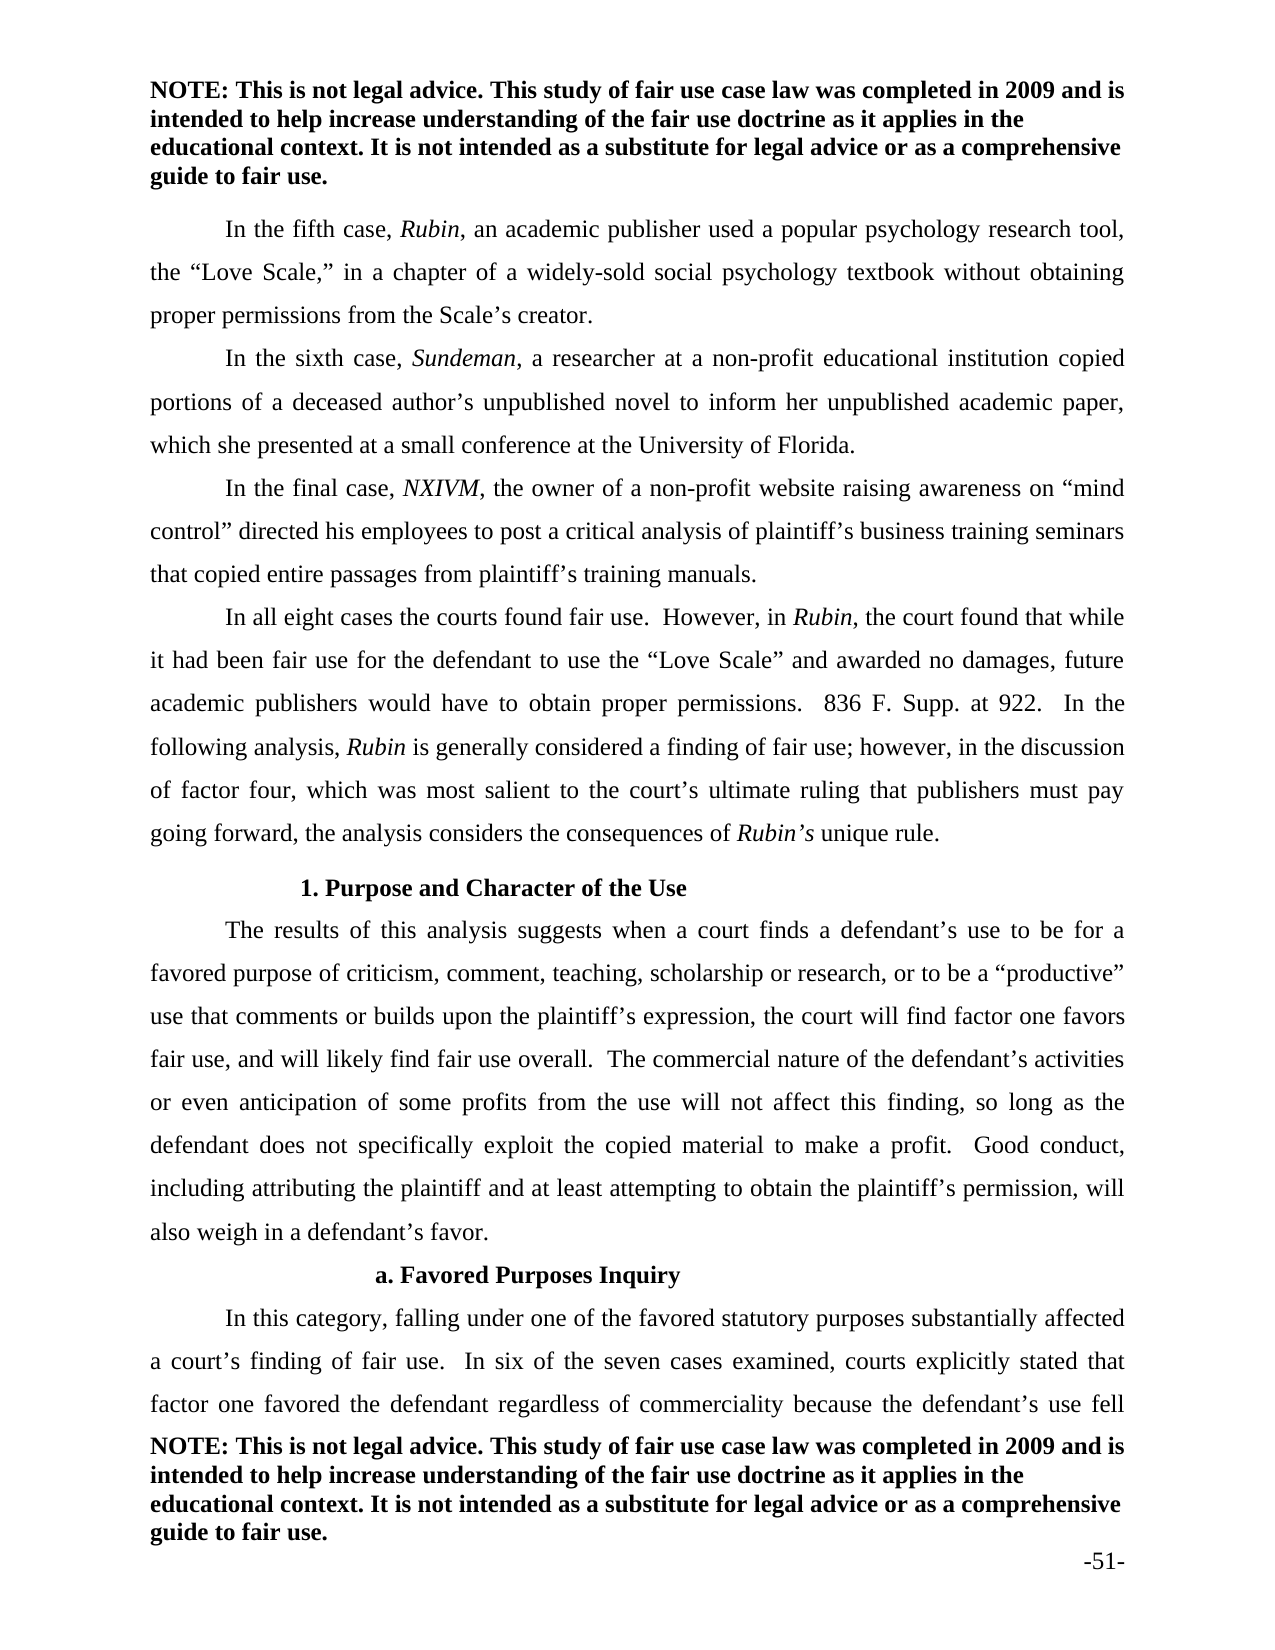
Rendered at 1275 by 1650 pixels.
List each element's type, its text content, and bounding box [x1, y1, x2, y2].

text In all eight cases the courts found fair use. However, in Rubin, the court found that while it had been fair use for the defendant to use the “Love Scale” and awarded no damages, future academic publishers would have to obtain proper permissions. 836 F. Supp. at 922. In the following analysis, Rubin is generally considered a finding of fair use; however, in the discussion of factor four, which was most salient to the court’s ultimate ruling that publishers must pay going forward, the analysis considers the consequences of Rubin’s unique rule. [150, 602, 1125, 847]
text In the final case, NXIVM, the owner of a non-profit website raising awareness on “mind control” directed his employees to post a critical analysis of plaintiff’s business training seminars that copied entire passages from plaintiff’s training manuals. [150, 473, 1125, 588]
text In the fifth case, Rubin, an academic publisher used a popular psychology research tool, the “Love Scale,” in a chapter of a widely-sold social psychology textbook without obtaining proper permissions from the Scale’s creator. [150, 214, 1125, 329]
text In this category, falling under one of the favored statutory purposes substantially affected a court’s finding of fair use. In six of the seven cases examined, courts explicitly stated that factor one favored the defendant regardless of commerciality because the defendant’s use fell [150, 1303, 1125, 1418]
text The results of this analysis suggests when a court finds a defendant’s use to be for a favored purpose of criticism, comment, teaching, scholarship or research, or to be a “productive” use that comments or builds upon the plaintiff’s expression, the court will find factor one favors fair use, and will likely find fair use overall. The commercial nature of the defendant’s activities or even anticipation of some profits from the use will not affect this finding, so long as the defendant does not specifically exploit the copied material to make a profit. Good conduct, including attributing the plaintiff and at least attempting to obtain the plaintiff’s permission, will also weigh in a defendant’s favor. [150, 915, 1125, 1245]
text In the sixth case, Sundeman, a researcher at a non-profit educational institution copied portions of a deceased author’s unpublished novel to inform her unpublished academic paper, which she presented at a small conference at the University of Florida. [150, 343, 1125, 458]
subtitle a. Favored Purposes Inquiry [375, 1260, 1125, 1288]
subtitle 1. Purpose and Character of the Use [300, 873, 1125, 902]
